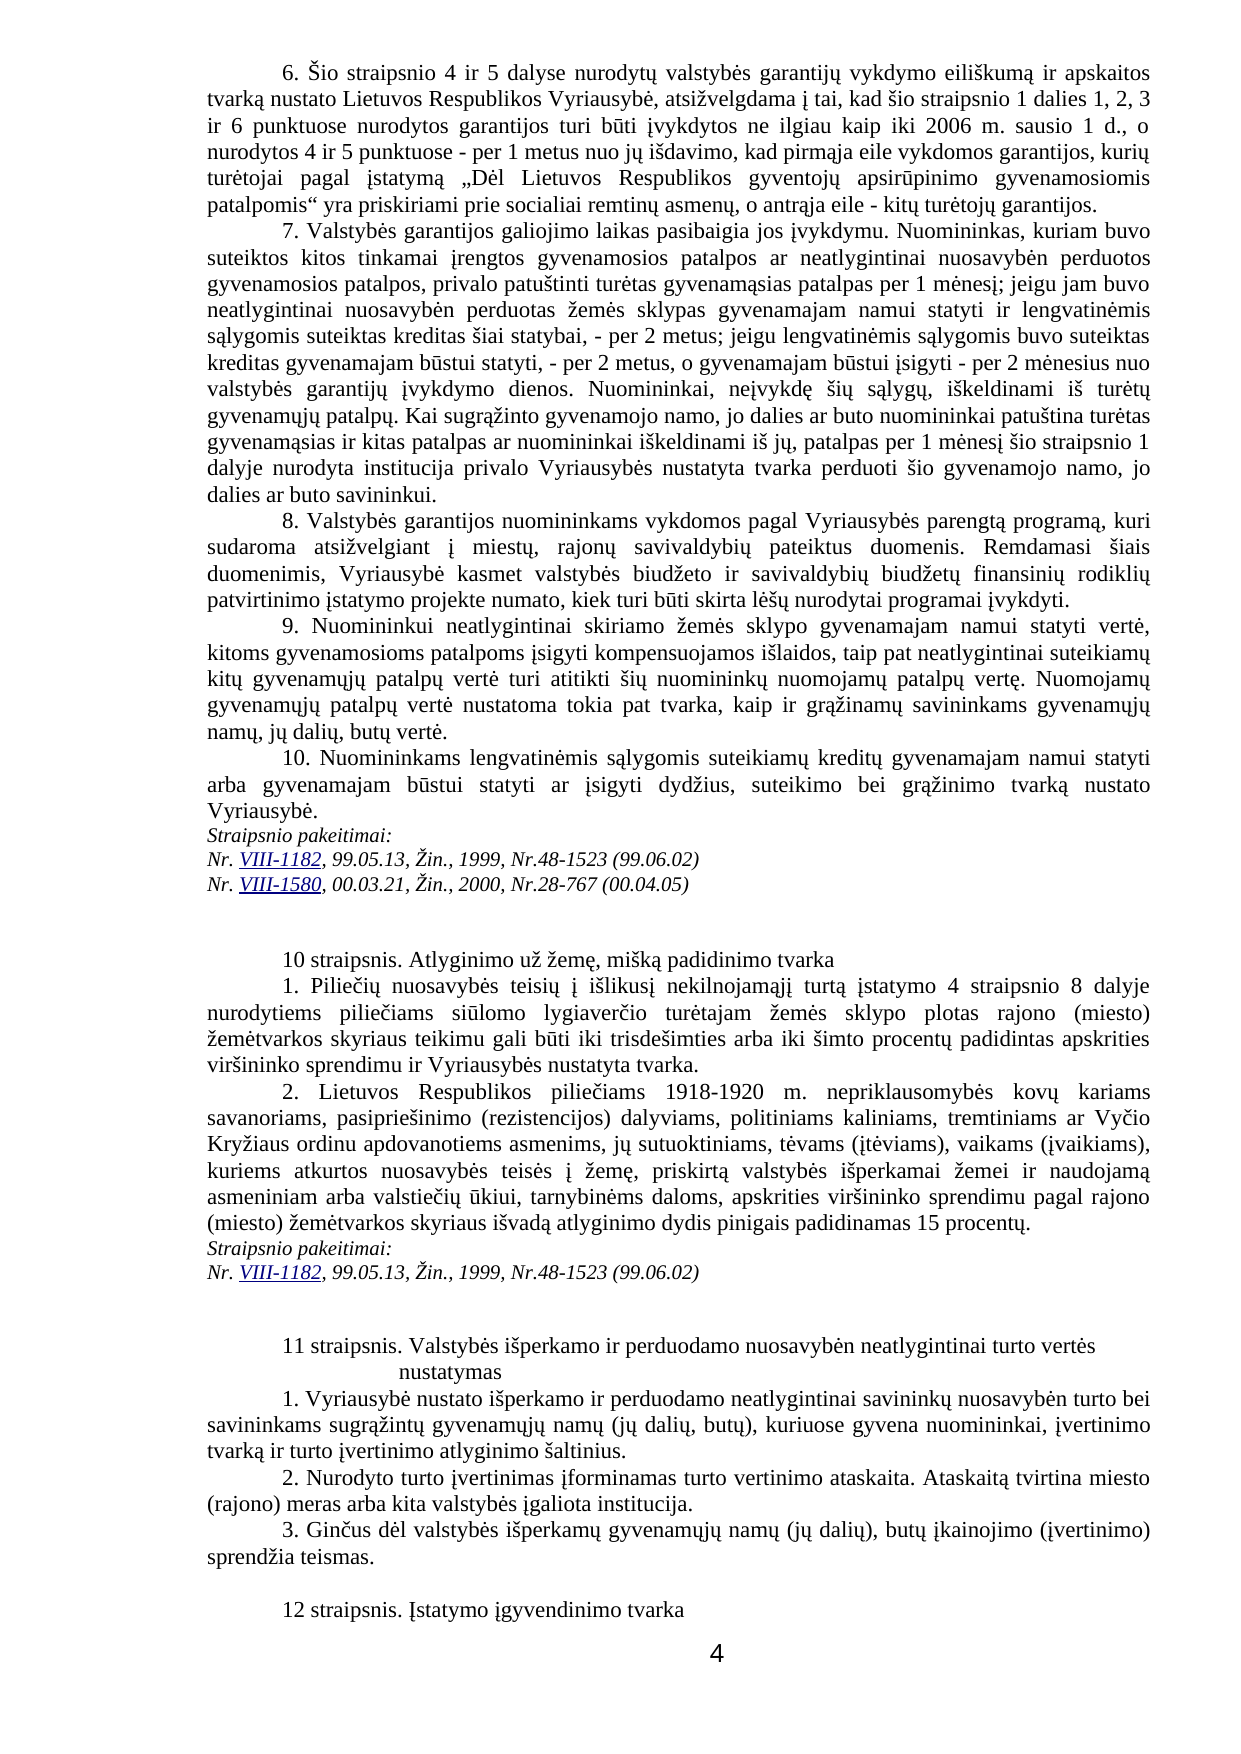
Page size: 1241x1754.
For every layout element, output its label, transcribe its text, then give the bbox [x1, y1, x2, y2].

text 10 straipsnis. Atlyginimo už žemę, mišką padidinimo tvarka [207, 946, 1152, 972]
text 12 straipsnis. Įstatymo įgyvendinimo tvarka [207, 1596, 1152, 1622]
text nustatymas [399, 1358, 1152, 1385]
text 1. Piliečių nuosavybės teisių į išlikusį nekilnojamąjį turtą įstatymo 4 straipsnio 8 dalyje nurodytiems piliečiams siūlomo lygiaverčio turėtajam žemės sklypo plotas rajono (miesto) žemėtvarkos skyriaus teikimu gali būti iki trisdešimties arba iki šimto procentų padidintas apskrities viršininko sprendimu ir Vyriausybės nustatyta tvarka. [207, 972, 1152, 1078]
text 3. Ginčus dėl valstybės išperkamų gyvenamųjų namų (jų dalių), butų įkainojimo (įvertinimo) sprendžia teismas. [207, 1517, 1152, 1569]
text 7. Valstybės garantijos galiojimo laikas pasibaigia jos įvykdymu. Nuomininkas, kuriam buvo suteiktos kitos tinkamai įrengtos gyvenamosios patalpos ar neatlygintinai nuosavybėn perduotos gyvenamosios patalpos, privalo patuštinti turėtas gyvenamąsias patalpas per 1 mėnesį; jeigu jam buvo neatlygintinai nuosavybėn perduotas žemės sklypas gyvenamajam namui statyti ir lengvatinėmis sąlygomis suteiktas kreditas šiai statybai, - per 2 metus; jeigu lengvatinėmis sąlygomis buvo suteiktas kreditas gyvenamajam būstui statyti, - per 2 metus, o gyvenamajam būstui įsigyti - per 2 mėnesius nuo valstybės garantijų įvykdymo dienos. Nuomininkai, neįvykdę šių sąlygų, iškeldinami iš turėtų gyvenamųjų patalpų. Kai sugrąžinto gyvenamojo namo, jo dalies ar buto nuomininkai patuština turėtas gyvenamąsias ir kitas patalpas ar nuomininkai iškeldinami iš jų, patalpas per 1 mėnesį šio straipsnio 1 dalyje nurodyta institucija privalo Vyriausybės nustatyta tvarka perduoti šio gyvenamojo namo, jo dalies ar buto savininkui. [207, 217, 1152, 507]
text Nr. VIII-1182, 99.05.13, Žin., 1999, Nr.48-1523 (99.06.02) [207, 847, 1152, 871]
text 2. Nurodyto turto įvertinimas įforminamas turto vertinimo ataskaita. Ataskaitą tvirtina miesto (rajono) meras arba kita valstybės įgaliota institucija. [207, 1464, 1152, 1517]
text 11 straipsnis. Valstybės išperkamo ir perduodamo nuosavybėn neatlygintinai turto vertės [282, 1332, 1152, 1358]
text 2. Lietuvos Respublikos piliečiams 1918-1920 m. nepriklausomybės kovų kariams savanoriams, pasipriešinimo (rezistencijos) dalyviams, politiniams kaliniams, tremtiniams ar Vyčio Kryžiaus ordinu apdovanotiems asmenims, jų sutuoktiniams, tėvams (įtėviams), vaikams (įvaikiams), kuriems atkurtos nuosavybės teisės į žemę, priskirtą valstybės išperkamai žemei ir naudojamą asmeniniam arba valstiečių ūkiui, tarnybinėms daloms, apskrities viršininko sprendimu pagal rajono (miesto) žemėtvarkos skyriaus išvadą atlyginimo dydis pinigais padidinamas 15 procentų. [207, 1078, 1152, 1236]
text 8. Valstybės garantijos nuomininkams vykdomos pagal Vyriausybės parengtą programą, kuri sudaroma atsižvelgiant į miestų, rajonų savivaldybių pateiktus duomenis. Remdamasi šiais duomenimis, Vyriausybė kasmet valstybės biudžeto ir savivaldybių biudžetų finansinių rodiklių patvirtinimo įstatymo projekte numato, kiek turi būti skirta lėšų nurodytai programai įvykdyti. [207, 507, 1152, 612]
text 9. Nuomininkui neatlygintinai skiriamo žemės sklypo gyvenamajam namui statyti vertė, kitoms gyvenamosioms patalpoms įsigyti kompensuojamos išlaidos, taip pat neatlygintinai suteikiamų kitų gyvenamųjų patalpų vertė turi atitikti šių nuomininkų nuomojamų patalpų vertę. Nuomojamų gyvenamųjų patalpų vertė nustatoma tokia pat tvarka, kaip ir grąžinamų savininkams gyvenamųjų namų, jų dalių, butų vertė. [207, 612, 1152, 744]
text Nr. VIII-1182, 99.05.13, Žin., 1999, Nr.48-1523 (99.06.02) [207, 1260, 1152, 1284]
text Straipsnio pakeitimai: [207, 1236, 1152, 1260]
text Straipsnio pakeitimai: [207, 823, 1152, 847]
text 1. Vyriausybė nustato išperkamo ir perduodamo neatlygintinai savininkų nuosavybėn turto bei savininkams sugrąžintų gyvenamųjų namų (jų dalių, butų), kuriuose gyvena nuomininkai, įvertinimo tvarką ir turto įvertinimo atlyginimo šaltinius. [207, 1385, 1152, 1464]
text 6. Šio straipsnio 4 ir 5 dalyse nurodytų valstybės garantijų vykdymo eiliškumą ir apskaitos tvarką nustato Lietuvos Respublikos Vyriausybė, atsižvelgdama į tai, kad šio straipsnio 1 dalies 1, 2, 3 ir 6 punktuose nurodytos garantijos turi būti įvykdytos ne ilgiau kaip iki 2006 m. sausio 1 d., o nurodytos 4 ir 5 punktuose - per 1 metus nuo jų išdavimo, kad pirmąja eile vykdomos garantijos, kurių turėtojai pagal įstatymą „Dėl Lietuvos Respublikos gyventojų apsirūpinimo gyvenamosiomis patalpomis“ yra priskiriami prie socialiai remtinų asmenų, o antrąja eile - kitų turėtojų garantijos. [207, 59, 1152, 217]
text 10. Nuomininkams lengvatinėmis sąlygomis suteikiamų kreditų gyvenamajam namui statyti arba gyvenamajam būstui statyti ar įsigyti dydžius, suteikimo bei grąžinimo tvarką nustato Vyriausybė. [207, 744, 1152, 823]
text Nr. VIII-1580, 00.03.21, Žin., 2000, Nr.28-767 (00.04.05) [207, 871, 1152, 896]
